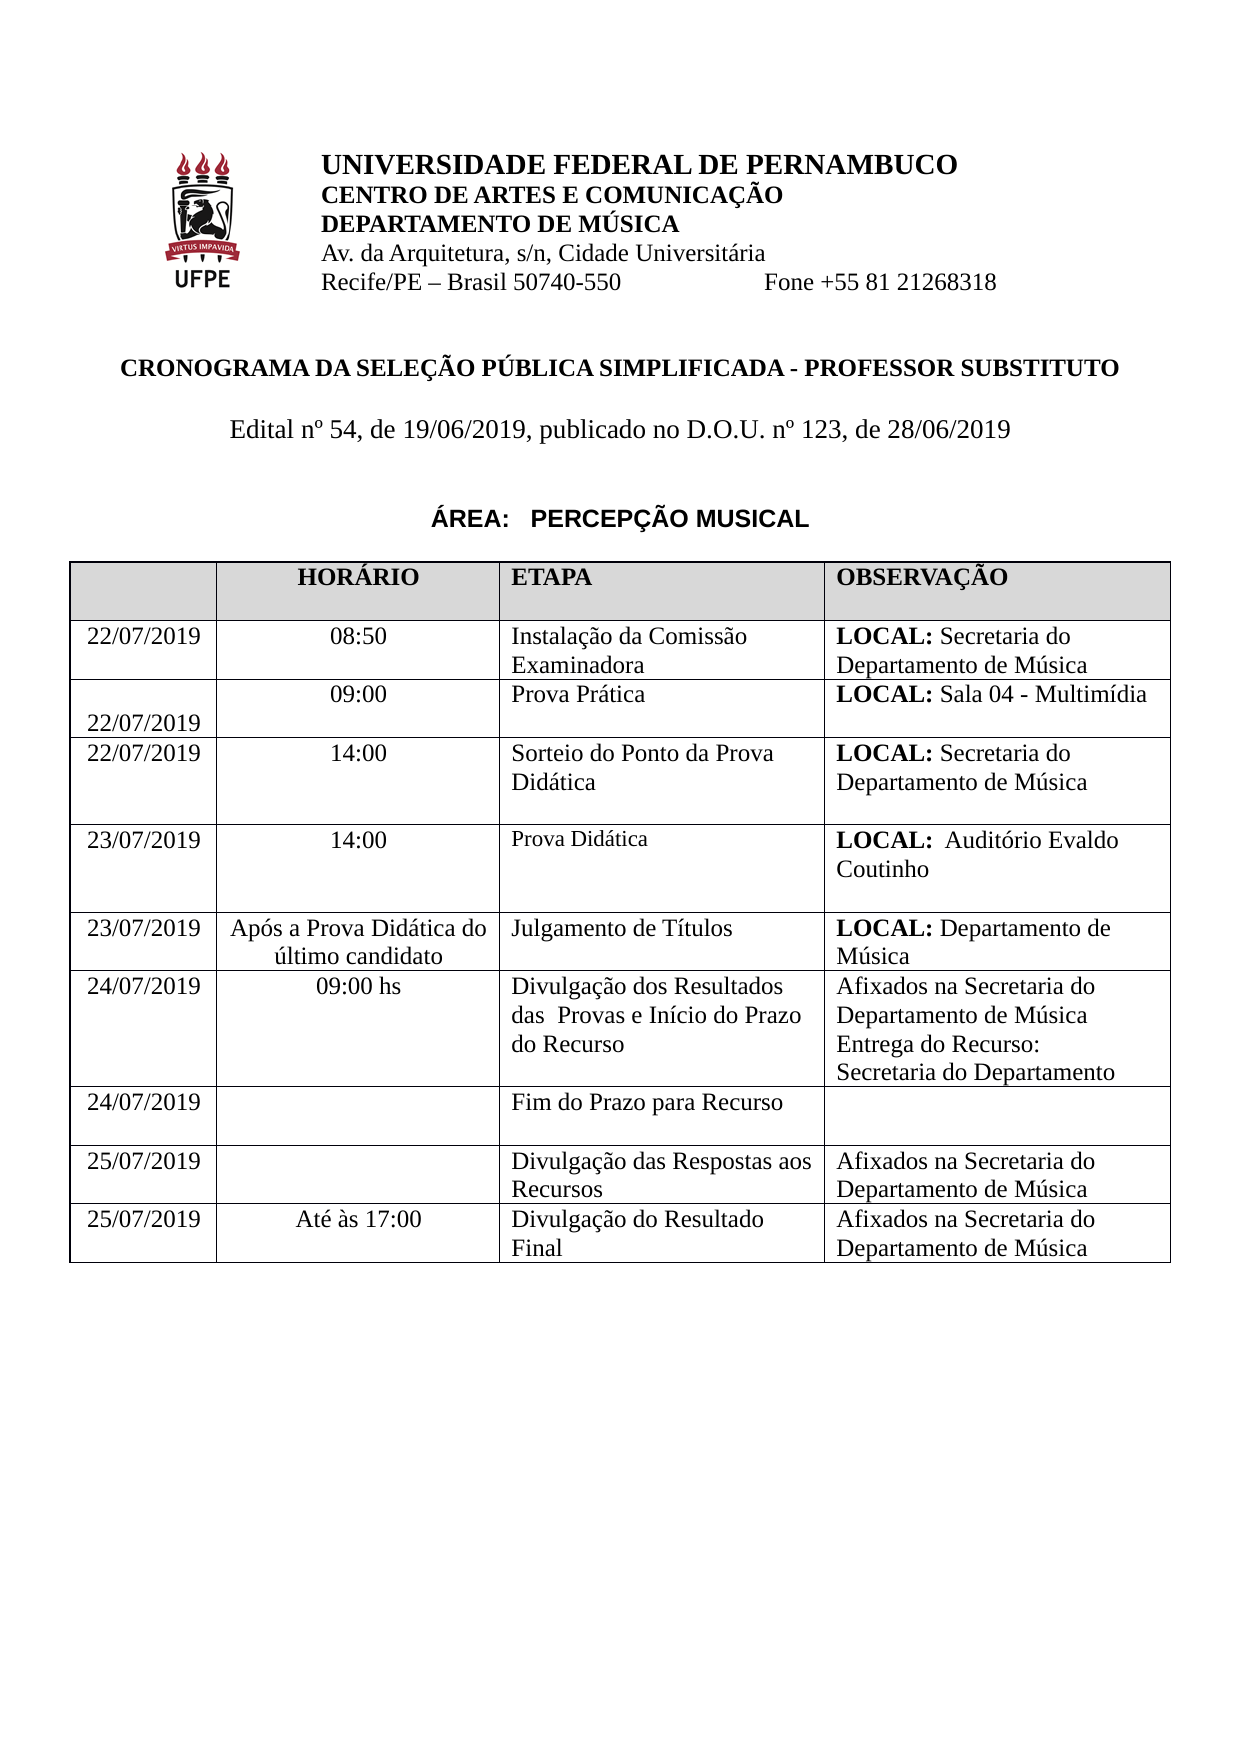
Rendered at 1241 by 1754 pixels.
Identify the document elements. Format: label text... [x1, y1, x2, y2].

table_cell 22/07/2019 [71, 680, 216, 737]
table_header [118, 147, 132, 295]
text CRONOGRAMA DA SELEÇÃO PÚBLICA SIMPLIFICADA - PROFESSOR SUBSTITUTO [118, 353, 1122, 382]
table_cell LOCAL: Sala 04 - Multimídia [825, 680, 1170, 737]
table_cell LOCAL: Departamento de Música [825, 913, 1170, 970]
table_cell [825, 1087, 1170, 1145]
table_cell Instalação da Comissão Examinadora [500, 621, 824, 678]
table_cell Até às 17:00 [217, 1204, 499, 1262]
table_header [277, 147, 309, 295]
table_cell 09:00 [217, 680, 499, 737]
table_cell LOCAL: Secretaria do Departamento de Música [825, 738, 1170, 824]
table_cell Prova Prática [500, 680, 824, 737]
table_cell Após a Prova Didática do último candidato [217, 913, 499, 970]
table_cell LOCAL: Auditório Evaldo Coutinho [825, 825, 1170, 912]
table_cell 22/07/2019 [71, 621, 216, 678]
table_header OBSERVAÇÃO [825, 563, 1170, 620]
table_cell Afixados na Secretaria do Departamento de Música [825, 1204, 1170, 1262]
table_header ETAPA [500, 563, 824, 620]
table_header [71, 563, 216, 620]
table_cell Divulgação dos Resultados das Provas e Início do Prazo do Recurso [500, 971, 824, 1086]
table_cell 09:00 hs [217, 971, 499, 1086]
text Edital nº 54, de 19/06/2019, publicado no D.O.U. nº 123, de 28/06/2019 [118, 413, 1122, 444]
table_cell 14:00 [217, 825, 499, 912]
table_cell 08:50 [217, 621, 499, 678]
table_cell [217, 1087, 499, 1145]
table_cell 24/07/2019 [71, 1087, 216, 1145]
text ÁREA: PERCEPÇÃO MUSICAL [118, 504, 1122, 533]
table_cell Afixados na Secretaria do Departamento de Música [825, 1146, 1170, 1203]
table_header UNIVERSIDADE FEDERAL DE PERNAMBUCO CENTRO DE ARTES E COMUNICAÇÃO DEPARTAMENTO DE MÚSICA Av. da Arquitetura, s/n, Cidade Universitária Recife/PE – Brasil 50740-550 Fone +55 81 21268318 [310, 147, 1121, 295]
table_cell Fim do Prazo para Recurso [500, 1087, 824, 1145]
table_cell 22/07/2019 [71, 738, 216, 824]
table_header HORÁRIO [217, 563, 499, 620]
table_cell 23/07/2019 [71, 913, 216, 970]
table_cell 25/07/2019 [71, 1204, 216, 1262]
table_cell 25/07/2019 [71, 1146, 216, 1203]
table_cell Divulgação das Respostas aos Recursos [500, 1146, 824, 1203]
table_cell [217, 1146, 499, 1203]
table_cell 14:00 [217, 738, 499, 824]
table_cell Afixados na Secretaria do Departamento de Música Entrega do Recurso: Secretaria do Departamento [825, 971, 1170, 1086]
table_cell 23/07/2019 [71, 825, 216, 912]
table_cell Divulgação do Resultado Final [500, 1204, 824, 1262]
table_cell LOCAL: Secretaria do Departamento de Música [825, 621, 1170, 678]
table_cell Sorteio do Ponto da Prova Didática [500, 738, 824, 824]
table_cell Prova Didática [500, 825, 824, 912]
table_cell 24/07/2019 [71, 971, 216, 1086]
table_cell Julgamento de Títulos [500, 913, 824, 970]
